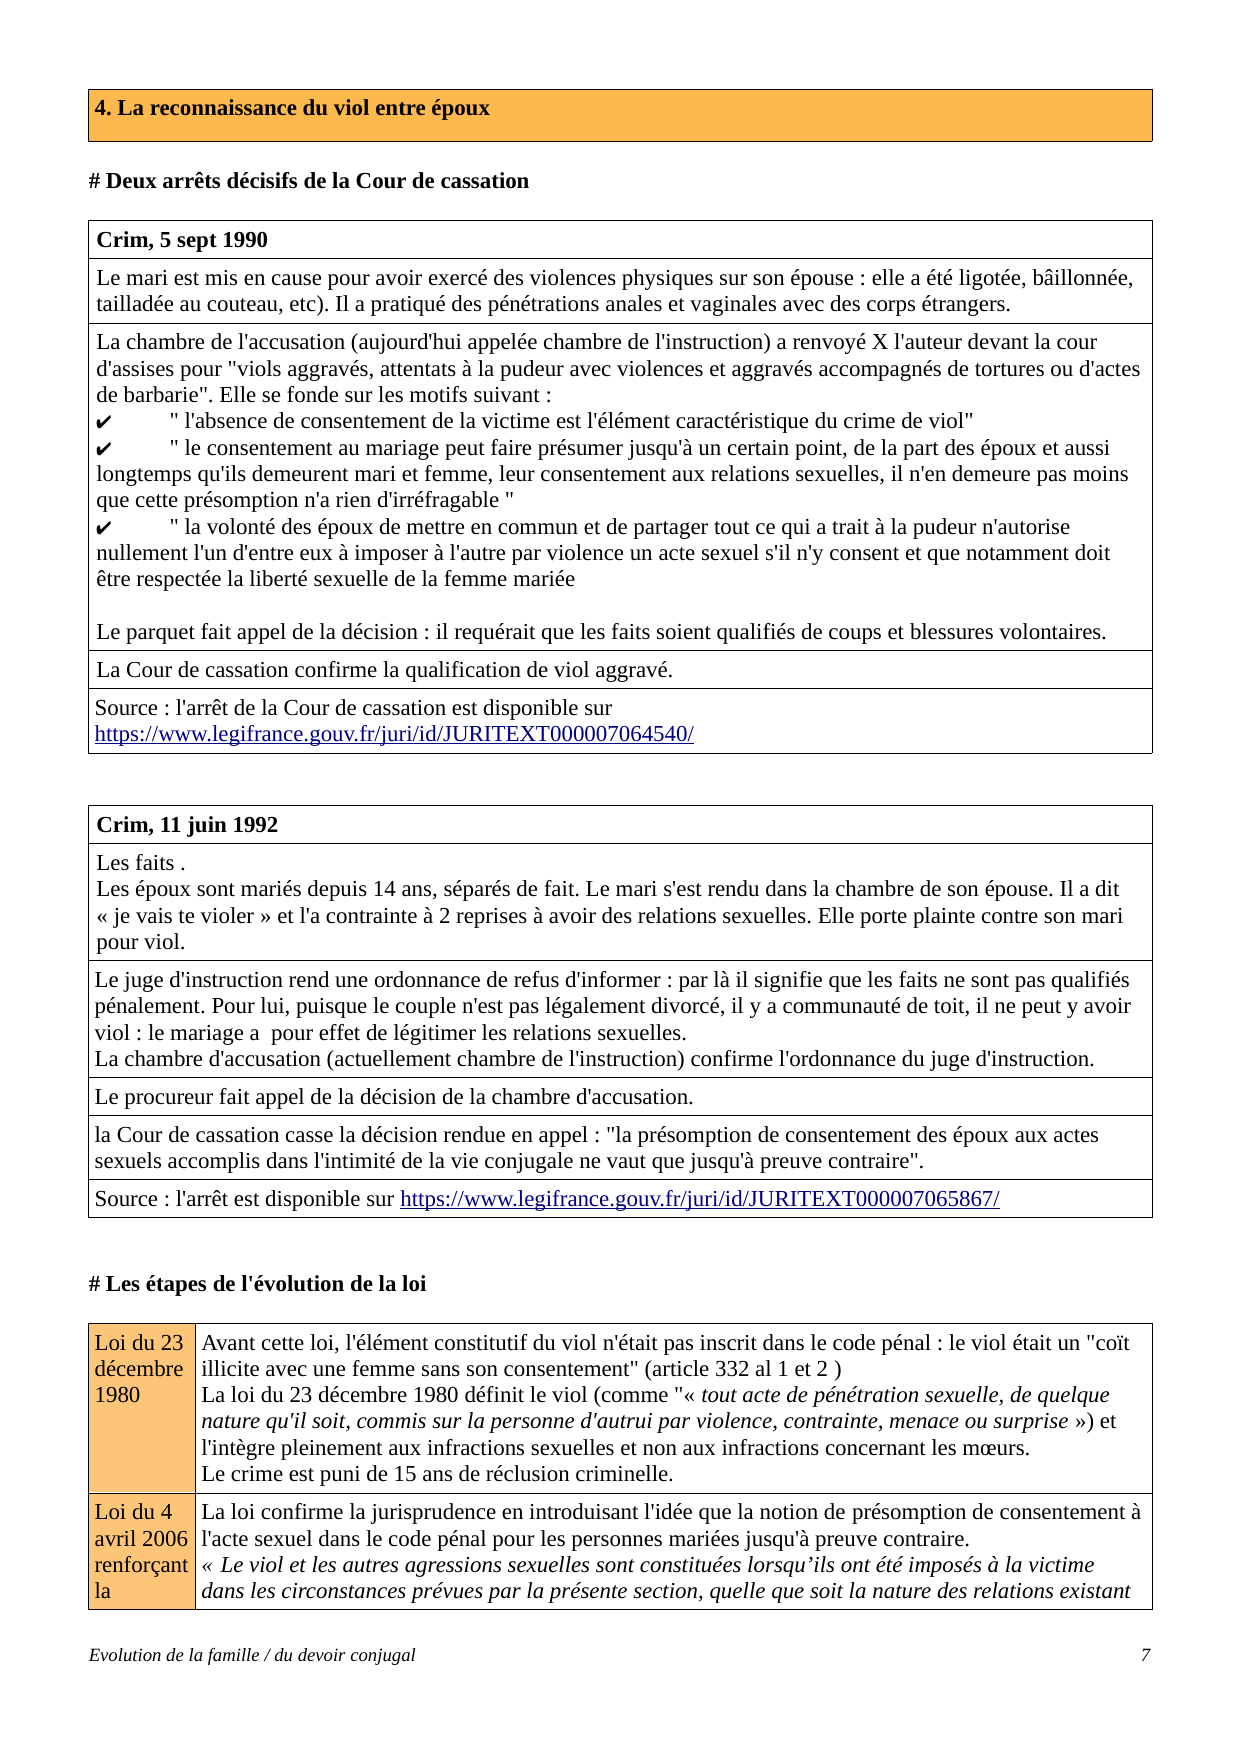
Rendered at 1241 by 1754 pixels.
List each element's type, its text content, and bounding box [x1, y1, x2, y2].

table_cell la Cour de cassation casse la décision rendue en appel : "la présomption de consentement des époux aux actes sexuels accomplis dans l'intimité de la vie conjugale ne vaut que jusqu'à preuve contraire". [89, 1116, 1152, 1179]
table_cell Source : l'arrêt est disponible sur https://www.legifrance.gouv.fr/juri/id/JURITEXT000007065867/ [89, 1180, 1152, 1217]
table_cell Loi du 4 avril 2006 renforçant la [89, 1494, 195, 1609]
table_cell La chambre de l'accusation (aujourd'hui appelée chambre de l'instruction) a renvoyé X l'auteur devant la cour d'assises pour "viols aggravés, attentats à la pudeur avec violences et aggravés accompagnés de tortures ou d'actes de barbarie". Elle se fonde sur les motifs suivant : " l'absence de consentement de la victime est l'élément caractéristique du crime de viol" " le consentement au mariage peut faire présumer jusqu'à un certain point, de la part des époux et aussi longtemps qu'ils demeurent mari et femme, leur consentement aux relations sexuelles, il n'en demeure pas moins que cette présomption n'a rien d'irréfragable " " la volonté des époux de mettre en commun et de partager tout ce qui a trait à la pudeur n'autorise nullement l'un d'entre eux à imposer à l'autre par violence un acte sexuel s'il n'y consent et que notamment doit être respectée la liberté sexuelle de la femme mariée Le parquet fait appel de la décision : il requérait que les faits soient qualifiés de coups et blessures volontaires. [89, 324, 1152, 650]
table_cell Le procureur fait appel de la décision de la chambre d'accusation. [89, 1078, 1152, 1115]
table_cell Source : l'arrêt de la Cour de cassation est disponible sur https://www.legifrance.gouv.fr/juri/id/JURITEXT000007064540/ [89, 689, 1152, 752]
table_cell Les faits . Les époux sont mariés depuis 14 ans, séparés de fait. Le mari s'est rendu dans la chambre de son épouse. Il a dit « je vais te violer » et l'a contrainte à 2 reprises à avoir des relations sexuelles. Elle porte plainte contre son mari pour viol. [89, 844, 1152, 960]
text # Deux arrêts décisifs de la Cour de cassation [88, 167, 1152, 194]
table_header Loi du 23 décembre 1980 [89, 1324, 195, 1492]
table_cell La loi confirme la jurisprudence en introduisant l'idée que la notion de présomption de consentement à l'acte sexuel dans le code pénal pour les personnes mariées jusqu'à preuve contraire. « Le viol et les autres agressions sexuelles sont constituées lorsqu’ils ont été imposés à la victime dans les circonstances prévues par la présente section, quelle que soit la nature des relations existant [196, 1494, 1152, 1609]
table_header Crim, 5 sept 1990 [89, 221, 1152, 258]
text # Les étapes de l'évolution de la loi [88, 1270, 1152, 1296]
table_header Avant cette loi, l'élément constitutif du viol n'était pas inscrit dans le code pénal : le viol était un "coït illicite avec une femme sans son consentement" (article 332 al 1 et 2 ) La loi du 23 décembre 1980 définit le viol (comme "« tout acte de pénétration sexuelle, de quelque nature qu'il soit, commis sur la personne d'autrui par violence, contrainte, menace ou surprise ») et l'intègre pleinement aux infractions sexuelles et non aux infractions concernant les mœurs. Le crime est puni de 15 ans de réclusion criminelle. [196, 1324, 1152, 1492]
table_header 4. La reconnaissance du viol entre époux [89, 90, 1152, 141]
table_cell La Cour de cassation confirme la qualification de viol aggravé. [89, 651, 1152, 688]
table_header Crim, 11 juin 1992 [89, 806, 1152, 843]
table_cell Le juge d'instruction rend une ordonnance de refus d'informer : par là il signifie que les faits ne sont pas qualifiés pénalement. Pour lui, puisque le couple n'est pas légalement divorcé, il y a communauté de toit, il ne peut y avoir viol : le mariage a pour effet de légitimer les relations sexuelles. La chambre d'accusation (actuellement chambre de l'instruction) confirme l'ordonnance du juge d'instruction. [89, 961, 1152, 1077]
table_cell Le mari est mis en cause pour avoir exercé des violences physiques sur son épouse : elle a été ligotée, bâillonnée, tailladée au couteau, etc). Il a pratiqué des pénétrations anales et vaginales avec des corps étrangers. [89, 259, 1152, 322]
